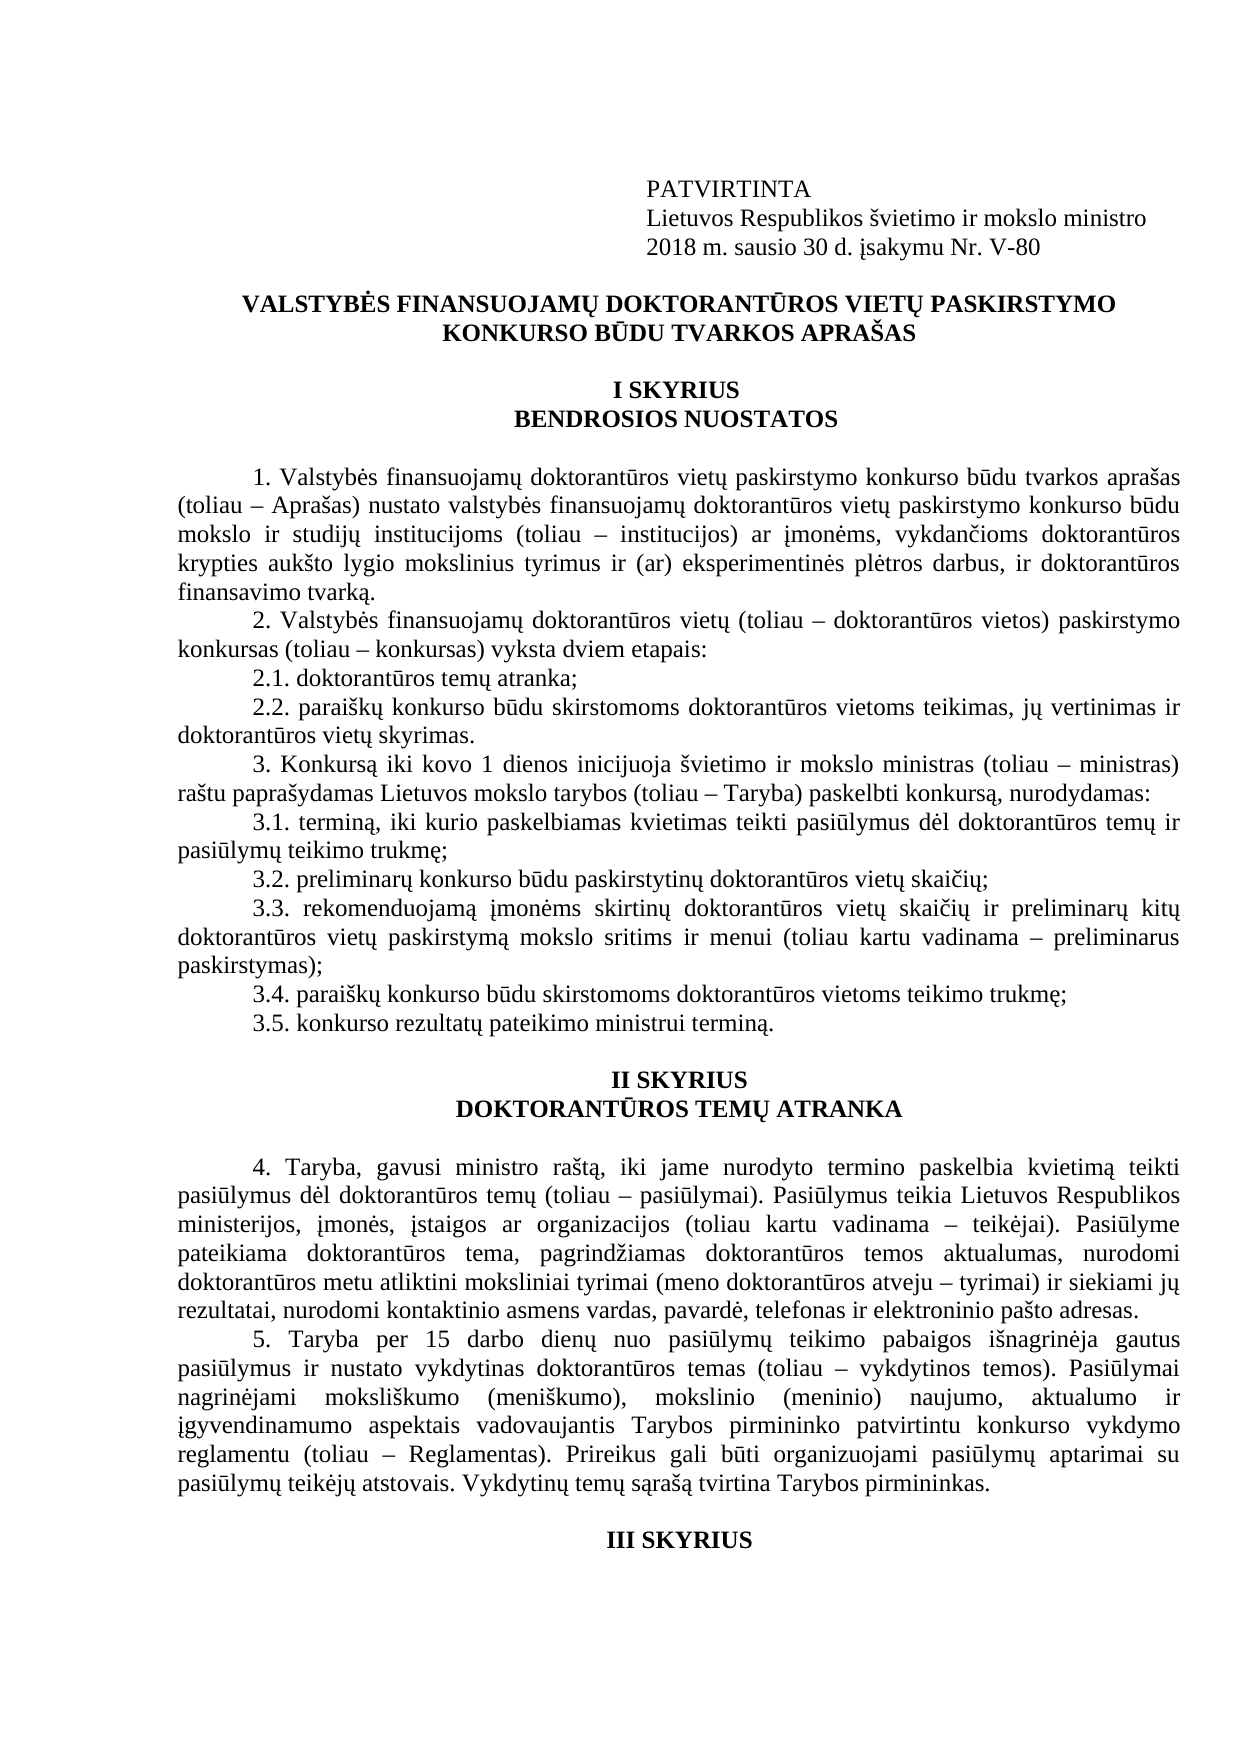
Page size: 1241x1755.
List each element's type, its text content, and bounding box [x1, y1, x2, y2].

text 3.3. rekomenduojamą įmonėms skirtinų doktorantūros vietų skaičių ir preliminarų kitų doktorantūros vietų paskirstymą mokslo sritims ir menui (toliau kartu vadinama – preliminarus paskirstymas); [177, 893, 1181, 979]
text 2018 m. sausio 30 d. įsakymu Nr. V-80 [646, 232, 1181, 260]
text Lietuvos Respublikos švietimo ir mokslo ministro [646, 203, 1181, 232]
text 3.4. paraiškų konkurso būdu skirstomoms doktorantūros vietoms teikimo trukmę; [177, 979, 1181, 1008]
text DOKTORANTŪROS TEMŲ ATRANKA [177, 1094, 1181, 1123]
text 1. Valstybės finansuojamų doktorantūros vietų paskirstymo konkurso būdu tvarkos aprašas (toliau – Aprašas) nustato valstybės finansuojamų doktorantūros vietų paskirstymo konkurso būdu mokslo ir studijų institucijoms (toliau – institucijos) ar įmonėms, vykdančioms doktorantūros krypties aukšto lygio mokslinius tyrimus ir (ar) eksperimentinės plėtros darbus, ir doktorantūros finansavimo tvarką. [177, 462, 1181, 605]
text II SKYRIUS [177, 1065, 1181, 1094]
text PATVIRTINTA [646, 174, 1181, 203]
text 3.5. konkurso rezultatų pateikimo ministrui terminą. [177, 1008, 1181, 1037]
text VALSTYBĖS FINANSUOJAMŲ DOKTORANTŪROS VIETŲ PASKIRSTYMO KONKURSO BŪDU TVARKOS APRAŠAS [177, 289, 1181, 347]
text 3.2. preliminarų konkurso būdu paskirstytinų doktorantūros vietų skaičių; [177, 864, 1181, 893]
text BENDROSIOS NUOSTATOS [177, 404, 1181, 433]
text 4. Taryba, gavusi ministro raštą, iki jame nurodyto termino paskelbia kvietimą teikti pasiūlymus dėl doktorantūros temų (toliau – pasiūlymai). Pasiūlymus teikia Lietuvos Respublikos ministerijos, įmonės, įstaigos ar organizacijos (toliau kartu vadinama – teikėjai). Pasiūlyme pateikiama doktorantūros tema, pagrindžiamas doktorantūros temos aktualumas, nurodomi doktorantūros metu atliktini moksliniai tyrimai (meno doktorantūros atveju – tyrimai) ir siekiami jų rezultatai, nurodomi kontaktinio asmens vardas, pavardė, telefonas ir elektroninio pašto adresas. [177, 1152, 1181, 1324]
text 5. Taryba per 15 darbo dienų nuo pasiūlymų teikimo pabaigos išnagrinėja gautus pasiūlymus ir nustato vykdytinas doktorantūros temas (toliau – vykdytinos temos). Pasiūlymai nagrinėjami moksliškumo (meniškumo), mokslinio (meninio) naujumo, aktualumo ir įgyvendinamumo aspektais vadovaujantis Tarybos pirmininko patvirtintu konkurso vykdymo reglamentu (toliau – Reglamentas). Prireikus gali būti organizuojami pasiūlymų aptarimai su pasiūlymų teikėjų atstovais. Vykdytinų temų sąrašą tvirtina Tarybos pirmininkas. [177, 1324, 1181, 1497]
text I SKYRIUS [177, 375, 1181, 404]
text 2. Valstybės finansuojamų doktorantūros vietų (toliau – doktorantūros vietos) paskirstymo konkursas (toliau – konkursas) vyksta dviem etapais: [177, 605, 1181, 663]
text 2.2. paraiškų konkurso būdu skirstomoms doktorantūros vietoms teikimas, jų vertinimas ir doktorantūros vietų skyrimas. [177, 692, 1181, 749]
text 3.1. terminą, iki kurio paskelbiamas kvietimas teikti pasiūlymus dėl doktorantūros temų ir pasiūlymų teikimo trukmę; [177, 807, 1181, 864]
text 2.1. doktorantūros temų atranka; [177, 663, 1181, 692]
text III SKYRIUS [177, 1525, 1181, 1554]
text 3. Konkursą iki kovo 1 dienos inicijuoja švietimo ir mokslo ministras (toliau – ministras) raštu paprašydamas Lietuvos mokslo tarybos (toliau – Taryba) paskelbti konkursą, nurodydamas: [177, 749, 1181, 807]
